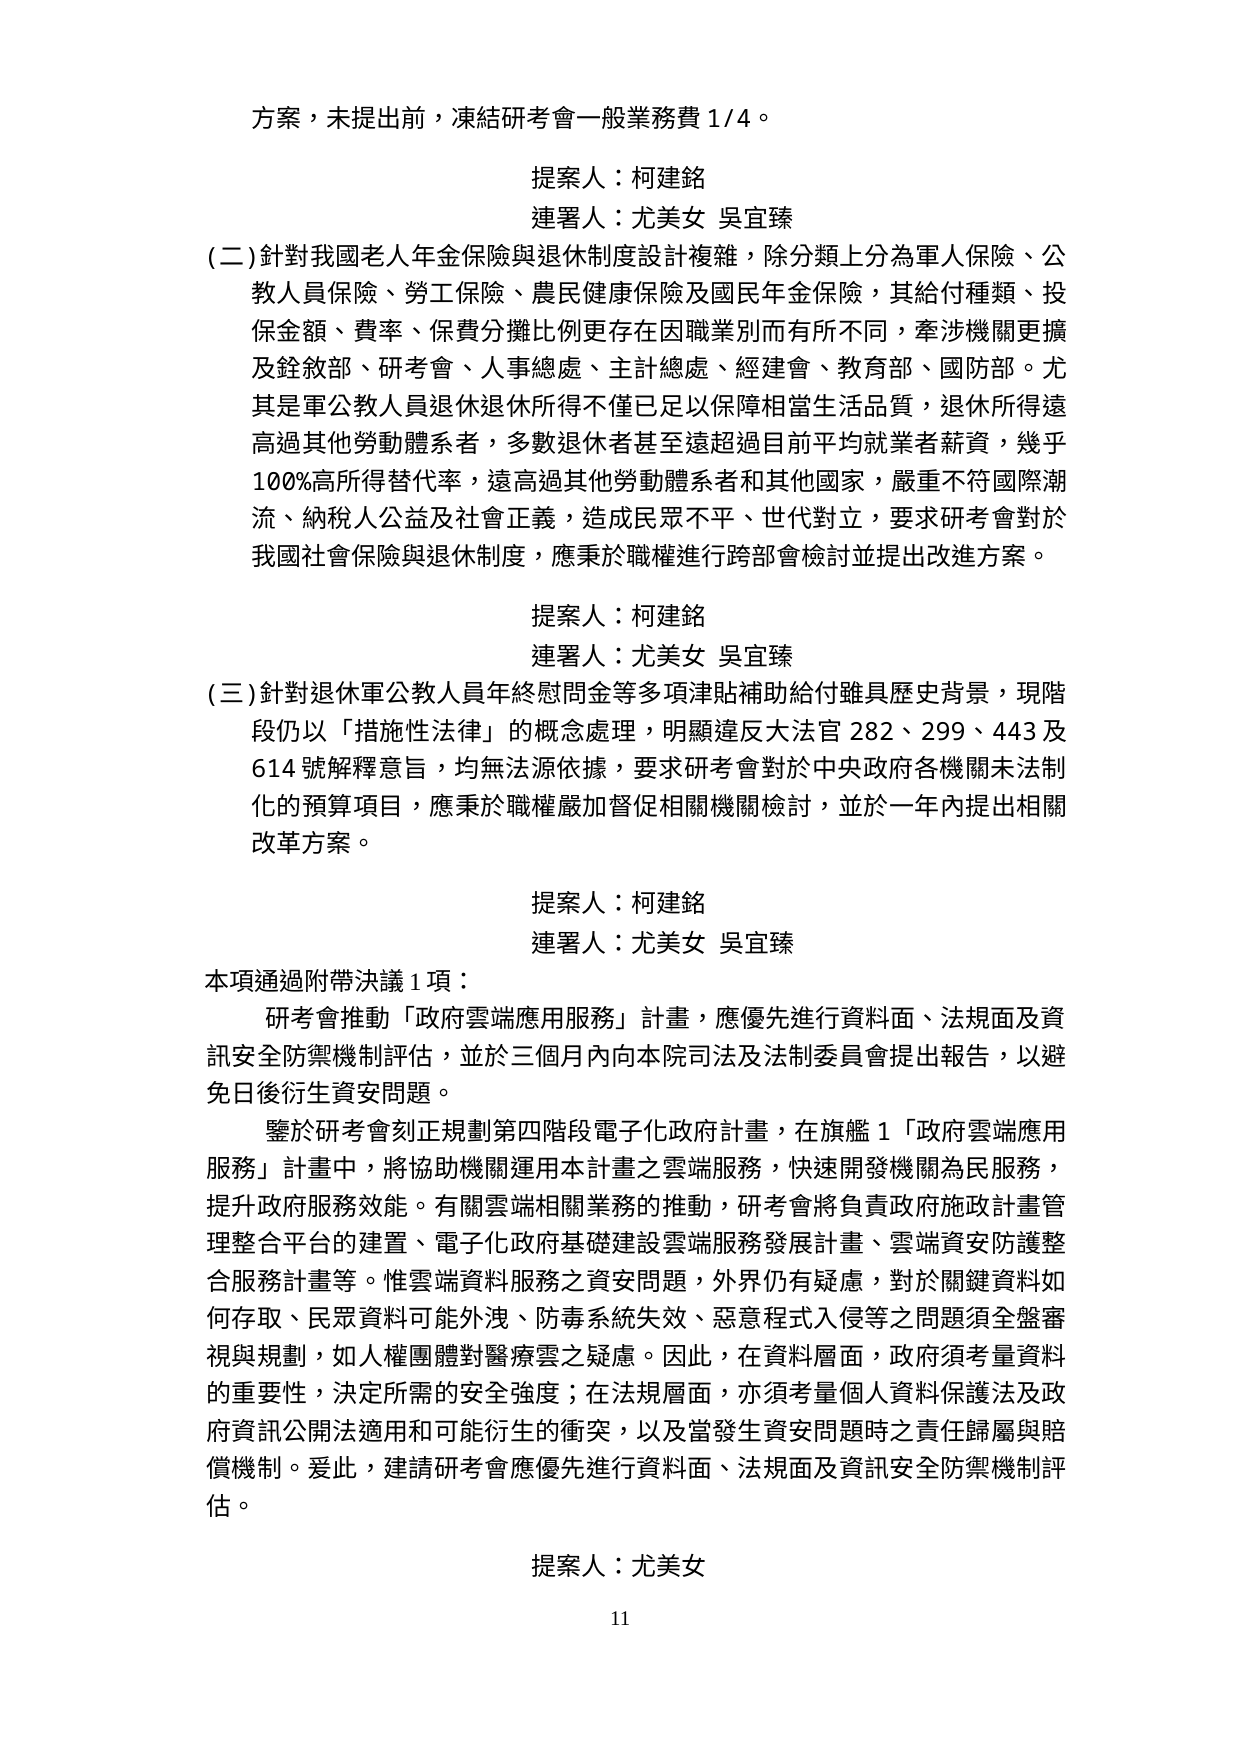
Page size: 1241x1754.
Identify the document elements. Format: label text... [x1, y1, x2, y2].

text 鑒於研考會刻正規劃第四階段電子化政府計畫，在旗艦1「政府雲端應用服務」計畫中，將協助機關運用本計畫之雲端服務，快速開發機關為民服務，提升政府服務效能。有關雲端相關業務的推動，研考會將負責政府施政計畫管理整合平台的建置、電子化政府基礎建設雲端服務發展計畫、雲端資安防護整合服務計畫等。惟雲端資料服務之資安問題，外界仍有疑慮，對於關鍵資料如何存取、民眾資料可能外洩、防毒系統失效、惡意程式入侵等之問題須全盤審視與規劃，如人權團體對醫療雲之疑慮。因此，在資料層面，政府須考量資料的重要性，決定所需的安全強度；在法規層面，亦須考量個人資料保護法及政府資訊公開法適用和可能衍生的衝突，以及當發生資安問題時之責任歸屬與賠償機制。爰此，建請研考會應優先進行資料面、法規面及資訊安全防禦機制評估。 [206, 1110, 1068, 1522]
text 連署人：尤美女 吳宜臻 [316, 922, 1068, 960]
text (二)針對我國老人年金保險與退休制度設計複雜，除分類上分為軍人保險、公教人員保險、勞工保險、農民健康保險及國民年金保險，其給付種類、投保金額、費率、保費分攤比例更存在因職業別而有所不同，牽涉機關更擴及銓敘部、研考會、人事總處、主計總處、經建會、教育部、國防部。尤其是軍公教人員退休退休所得不僅已足以保障相當生活品質，退休所得遠高過其他勞動體系者，多數退休者甚至遠超過目前平均就業者薪資，幾乎100%高所得替代率，遠高過其他勞動體系者和其他國家，嚴重不符國際潮流、納稅人公益及社會正義，造成民眾不平、世代對立，要求研考會對於我國社會保險與退休制度，應秉於職權進行跨部會檢討並提出改進方案。 [204, 235, 1068, 572]
text 提案人：尤美女 [177, 1522, 1092, 1585]
text 連署人：尤美女 吳宜臻 [251, 197, 1068, 235]
text 方案，未提出前，凍結研考會一般業務費1/4。 [204, 97, 1068, 135]
text (三)針對退休軍公教人員年終慰問金等多項津貼補助給付雖具歷史背景，現階段仍以「措施性法律」的概念處理，明顯違反大法官282、299、443及614號解釋意旨，均無法源依據，要求研考會對於中央政府各機關未法制化的預算項目，應秉於職權嚴加督促相關機關檢討，並於一年內提出相關改革方案。 [204, 672, 1068, 860]
text 提案人：柯建銘 [177, 572, 1092, 635]
text 提案人：柯建銘 [177, 135, 1092, 197]
text 研考會推動「政府雲端應用服務」計畫，應優先進行資料面、法規面及資訊安全防禦機制評估，並於三個月內向本院司法及法制委員會提出報告，以避免日後衍生資安問題。 [206, 997, 1068, 1110]
text 本項通過附帶決議1項： [204, 960, 1068, 997]
text 連署人：尤美女 吳宜臻 [251, 635, 1068, 672]
text 提案人：柯建銘 [177, 860, 1092, 922]
